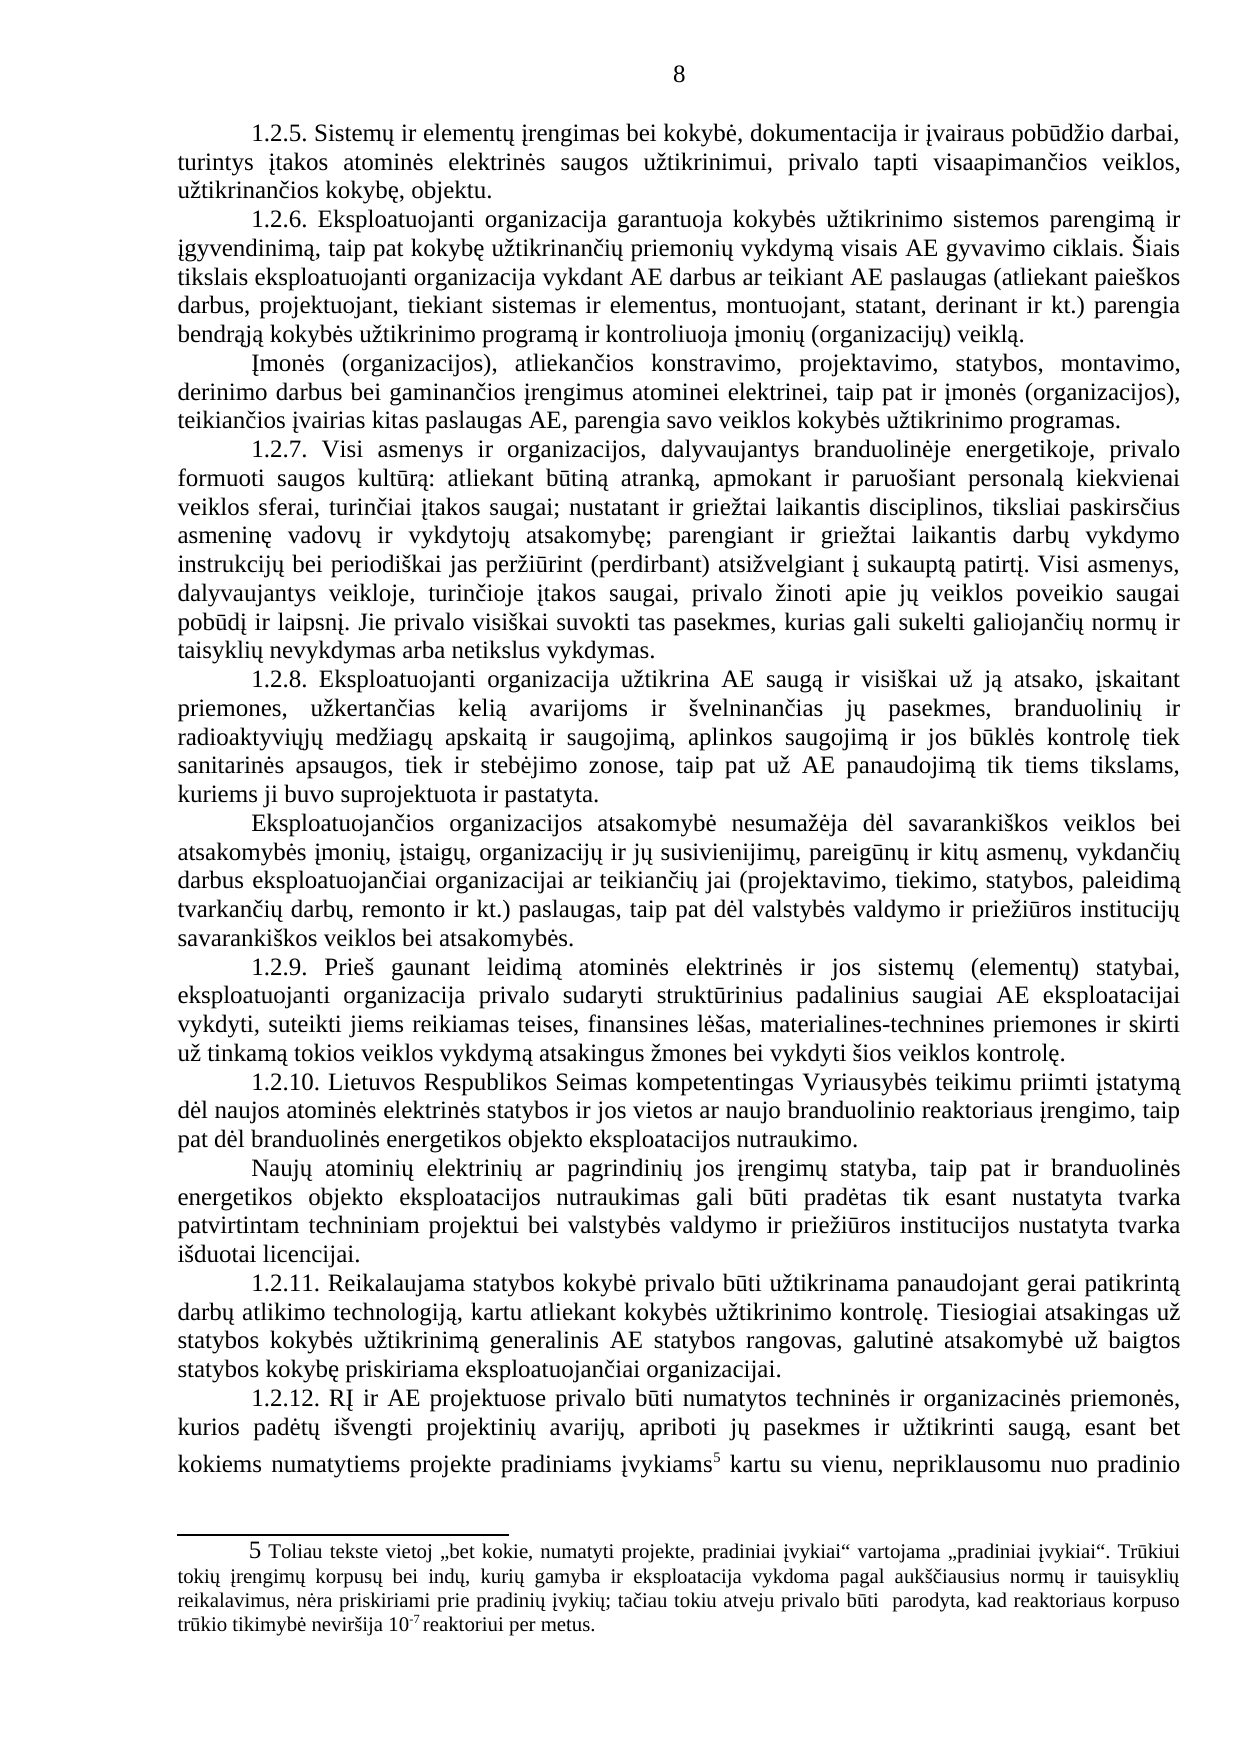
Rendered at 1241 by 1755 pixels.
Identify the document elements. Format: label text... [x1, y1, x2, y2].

text 1.2.5. Sistemų ir elementų įrengimas bei kokybė, dokumentacija ir įvairaus pobūdžio darbai, turintys įtakos atominės elektrinės saugos užtikrinimui, privalo tapti visaapimančios veiklos, užtikrinančios kokybę, objektu. [177, 118, 1181, 204]
text 1.2.9. Prieš gaunant leidimą atominės elektrinės ir jos sistemų (elementų) statybai, eksploatuojanti organizacija privalo sudaryti struktūrinius padalinius saugiai AE eksploatacijai vykdyti, suteikti jiems reikiamas teises, finansines lėšas, materialines-technines priemones ir skirti už tinkamą tokios veiklos vykdymą atsakingus žmones bei vykdyti šios veiklos kontrolę. [177, 952, 1181, 1067]
text 1.2.7. Visi asmenys ir organizacijos, dalyvaujantys branduolinėje energetikoje, privalo formuoti saugos kultūrą: atliekant būtiną atranką, apmokant ir paruošiant personalą kiekvienai veiklos sferai, turinčiai įtakos saugai; nustatant ir griežtai laikantis disciplinos, tiksliai paskirsčius asmeninę vadovų ir vykdytojų atsakomybę; parengiant ir griežtai laikantis darbų vykdymo instrukcijų bei periodiškai jas peržiūrint (perdirbant) atsižvelgiant į sukauptą patirtį. Visi asmenys, dalyvaujantys veikloje, turinčioje įtakos saugai, privalo žinoti apie jų veiklos poveikio saugai pobūdį ir laipsnį. Jie privalo visiškai suvokti tas pasekmes, kurias gali sukelti galiojančių normų ir taisyklių nevykdymas arba netikslus vykdymas. [177, 434, 1181, 664]
text 1.2.12. RĮ ir AE projektuose privalo būti numatytos techninės ir organizacinės priemonės, kurios padėtų išvengti projektinių avarijų, apriboti jų pasekmes ir užtikrinti saugą, esant bet kokiems numatytiems projekte pradiniams įvykiams kartu su vienu, nepriklausomu nuo pradinio [177, 1383, 1181, 1478]
text Toliau tekste vietoj „bet kokie, numatyti projekte, pradiniai įvykiai“ vartojama „pradiniai įvykiai“. Trūkiui tokių įrengimų korpusų bei indų, kurių gamyba ir eksploatacija vykdoma pagal aukščiausius normų ir tauisyklių reikalavimus, nėra priskiriami prie pradinių įvykių; tačiau tokiu atveju privalo būti parodyta, kad reaktoriaus korpuso trūkio tikimybė neviršija 10-7 reaktoriui per metus. [177, 1535, 1181, 1636]
text 1.2.11. Reikalaujama statybos kokybė privalo būti užtikrinama panaudojant gerai patikrintą darbų atlikimo technologiją, kartu atliekant kokybės užtikrinimo kontrolę. Tiesiogiai atsakingas už statybos kokybės užtikrinimą generalinis AE statybos rangovas, galutinė atsakomybė už baigtos statybos kokybę priskiriama eksploatuojančiai organizacijai. [177, 1268, 1181, 1383]
text 1.2.6. Eksploatuojanti organizacija garantuoja kokybės užtikrinimo sistemos parengimą ir įgyvendinimą, taip pat kokybę užtikrinančių priemonių vykdymą visais AE gyvavimo ciklais. Šiais tikslais eksploatuojanti organizacija vykdant AE darbus ar teikiant AE paslaugas (atliekant paieškos darbus, projektuojant, tiekiant sistemas ir elementus, montuojant, statant, derinant ir kt.) parengia bendrąją kokybės užtikrinimo programą ir kontroliuoja įmonių (organizacijų) veiklą. [177, 204, 1181, 348]
text Įmonės (organizacijos), atliekančios konstravimo, projektavimo, statybos, montavimo, derinimo darbus bei gaminančios įrengimus atominei elektrinei, taip pat ir įmonės (organizacijos), teikiančios įvairias kitas paslaugas AE, parengia savo veiklos kokybės užtikrinimo programas. [177, 348, 1181, 434]
text Naujų atominių elektrinių ar pagrindinių jos įrengimų statyba, taip pat ir branduolinės energetikos objekto eksploatacijos nutraukimas gali būti pradėtas tik esant nustatyta tvarka patvirtintam techniniam projektui bei valstybės valdymo ir priežiūros institucijos nustatyta tvarka išduotai licencijai. [177, 1153, 1181, 1268]
text 1.2.8. Eksploatuojanti organizacija užtikrina AE saugą ir visiškai už ją atsako, įskaitant priemones, užkertančias kelią avarijoms ir švelninančias jų pasekmes, branduolinių ir radioaktyviųjų medžiagų apskaitą ir saugojimą, aplinkos saugojimą ir jos būklės kontrolę tiek sanitarinės apsaugos, tiek ir stebėjimo zonose, taip pat už AE panaudojimą tik tiems tikslams, kuriems ji buvo suprojektuota ir pastatyta. [177, 664, 1181, 808]
text Eksploatuojančios organizacijos atsakomybė nesumažėja dėl savarankiškos veiklos bei atsakomybės įmonių, įstaigų, organizacijų ir jų susivienijimų, pareigūnų ir kitų asmenų, vykdančių darbus eksploatuojančiai organizacijai ar teikiančių jai (projektavimo, tiekimo, statybos, paleidimą tvarkančių darbų, remonto ir kt.) paslaugas, taip pat dėl valstybės valdymo ir priežiūros institucijų savarankiškos veiklos bei atsakomybės. [177, 808, 1181, 952]
text 1.2.10. Lietuvos Respublikos Seimas kompetentingas Vyriausybės teikimu priimti įstatymą dėl naujos atominės elektrinės statybos ir jos vietos ar naujo branduolinio reaktoriaus įrengimo, taip pat dėl branduolinės energetikos objekto eksploatacijos nutraukimo. [177, 1067, 1181, 1153]
